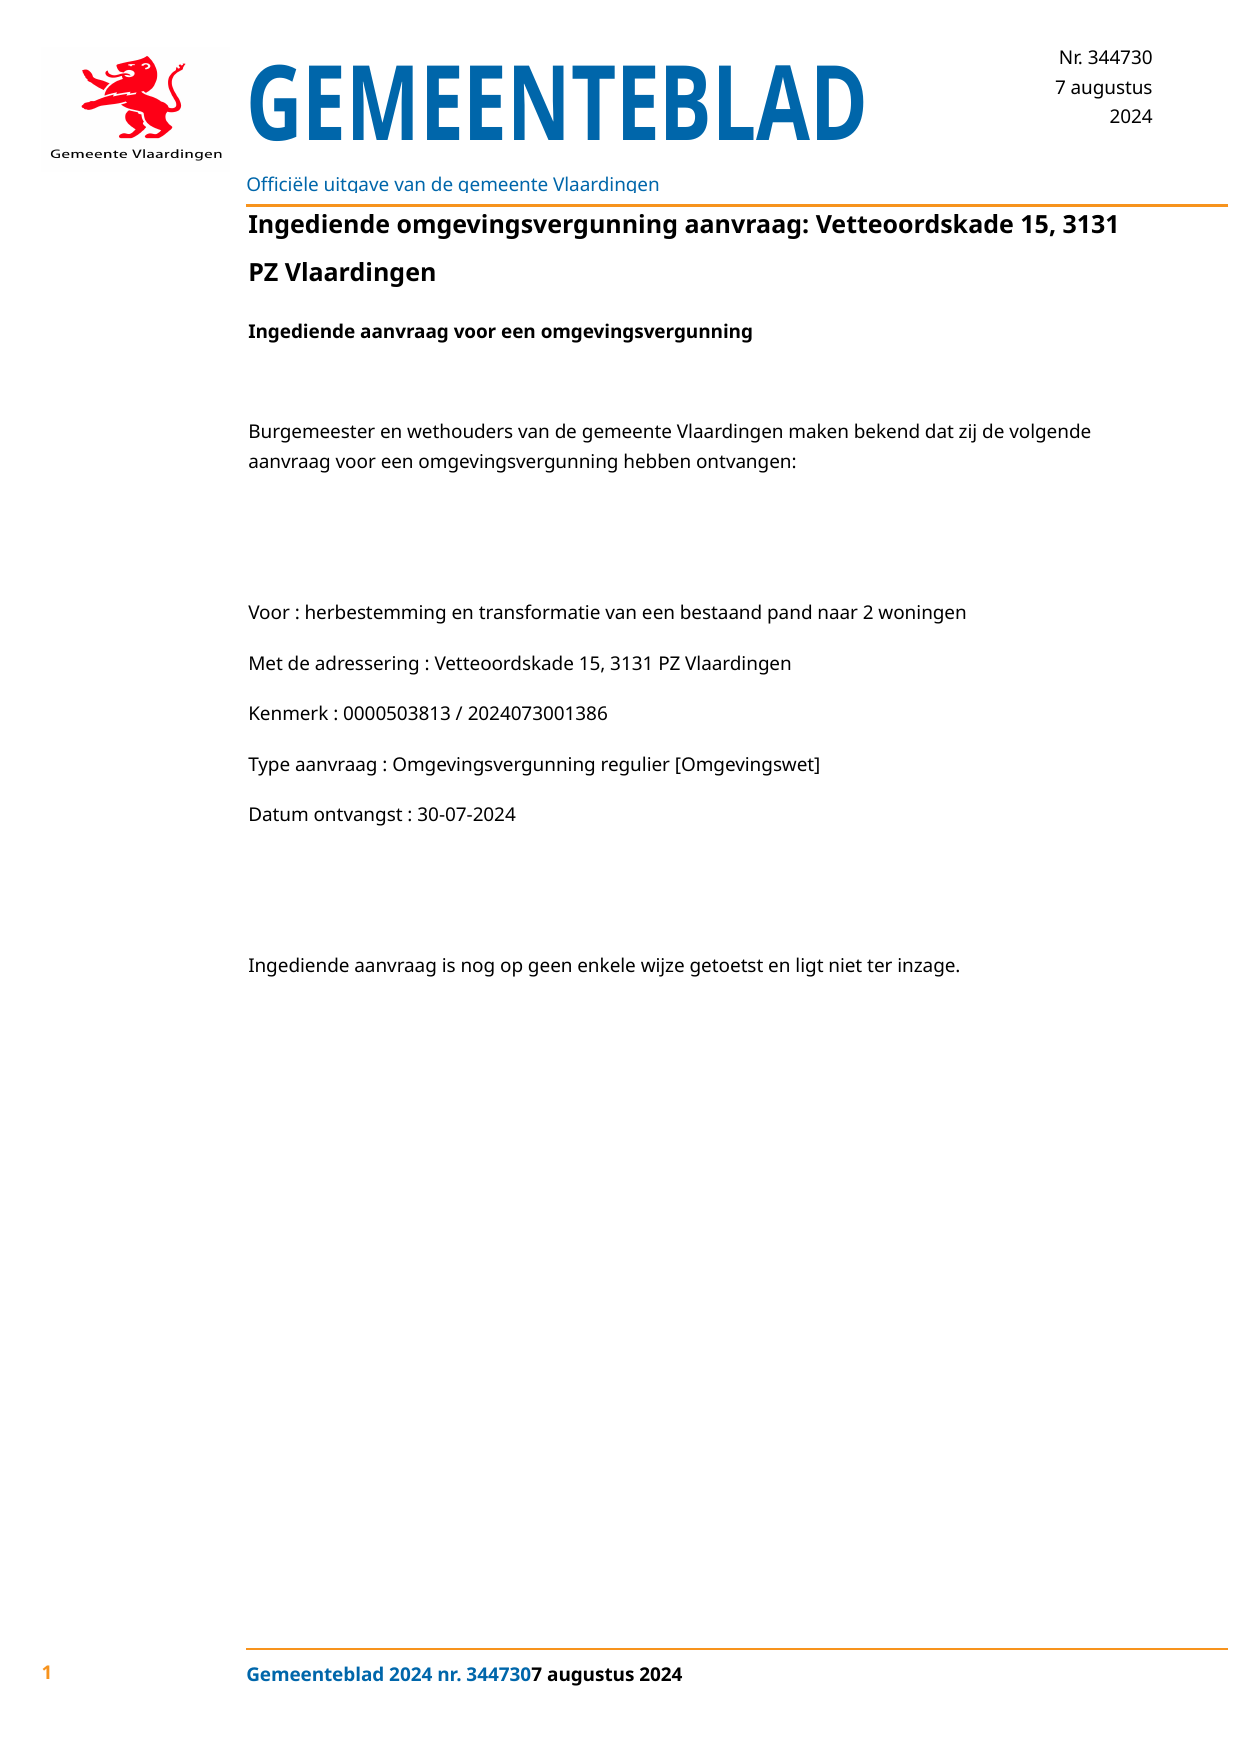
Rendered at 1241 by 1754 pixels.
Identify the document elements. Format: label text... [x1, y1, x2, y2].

text Ingediende omgevingsvergunning aanvraag: Vetteoordskade 15, 3131 PZ Vlaardingen [248, 207, 1152, 288]
text Met de adressering : Vetteoordskade 15, 3131 PZ Vlaardingen [248, 650, 1152, 676]
text Kenmerk : 0000503813 / 2024073001386 [248, 700, 1152, 726]
text Ingediende aanvraag voor een omgevingsvergunning [248, 318, 1152, 344]
text Datum ontvangst : 30-07-2024 [248, 801, 1152, 827]
text Ingediende aanvraag is nog op geen enkele wijze getoetst en ligt niet ter inzage. [248, 952, 1152, 978]
text Type aanvraag : Omgevingsvergunning regulier [Omgevingswet] [248, 751, 1152, 777]
text Burgemeester en wethouders van de gemeente Vlaardingen maken bekend dat zij de volgende aanvraag voor een omgevingsvergunning hebben ontvangen: [248, 419, 1152, 474]
text Voor : herbestemming en transformatie van een bestaand pand naar 2 woningen [248, 599, 1152, 625]
picture [41, 47, 231, 172]
